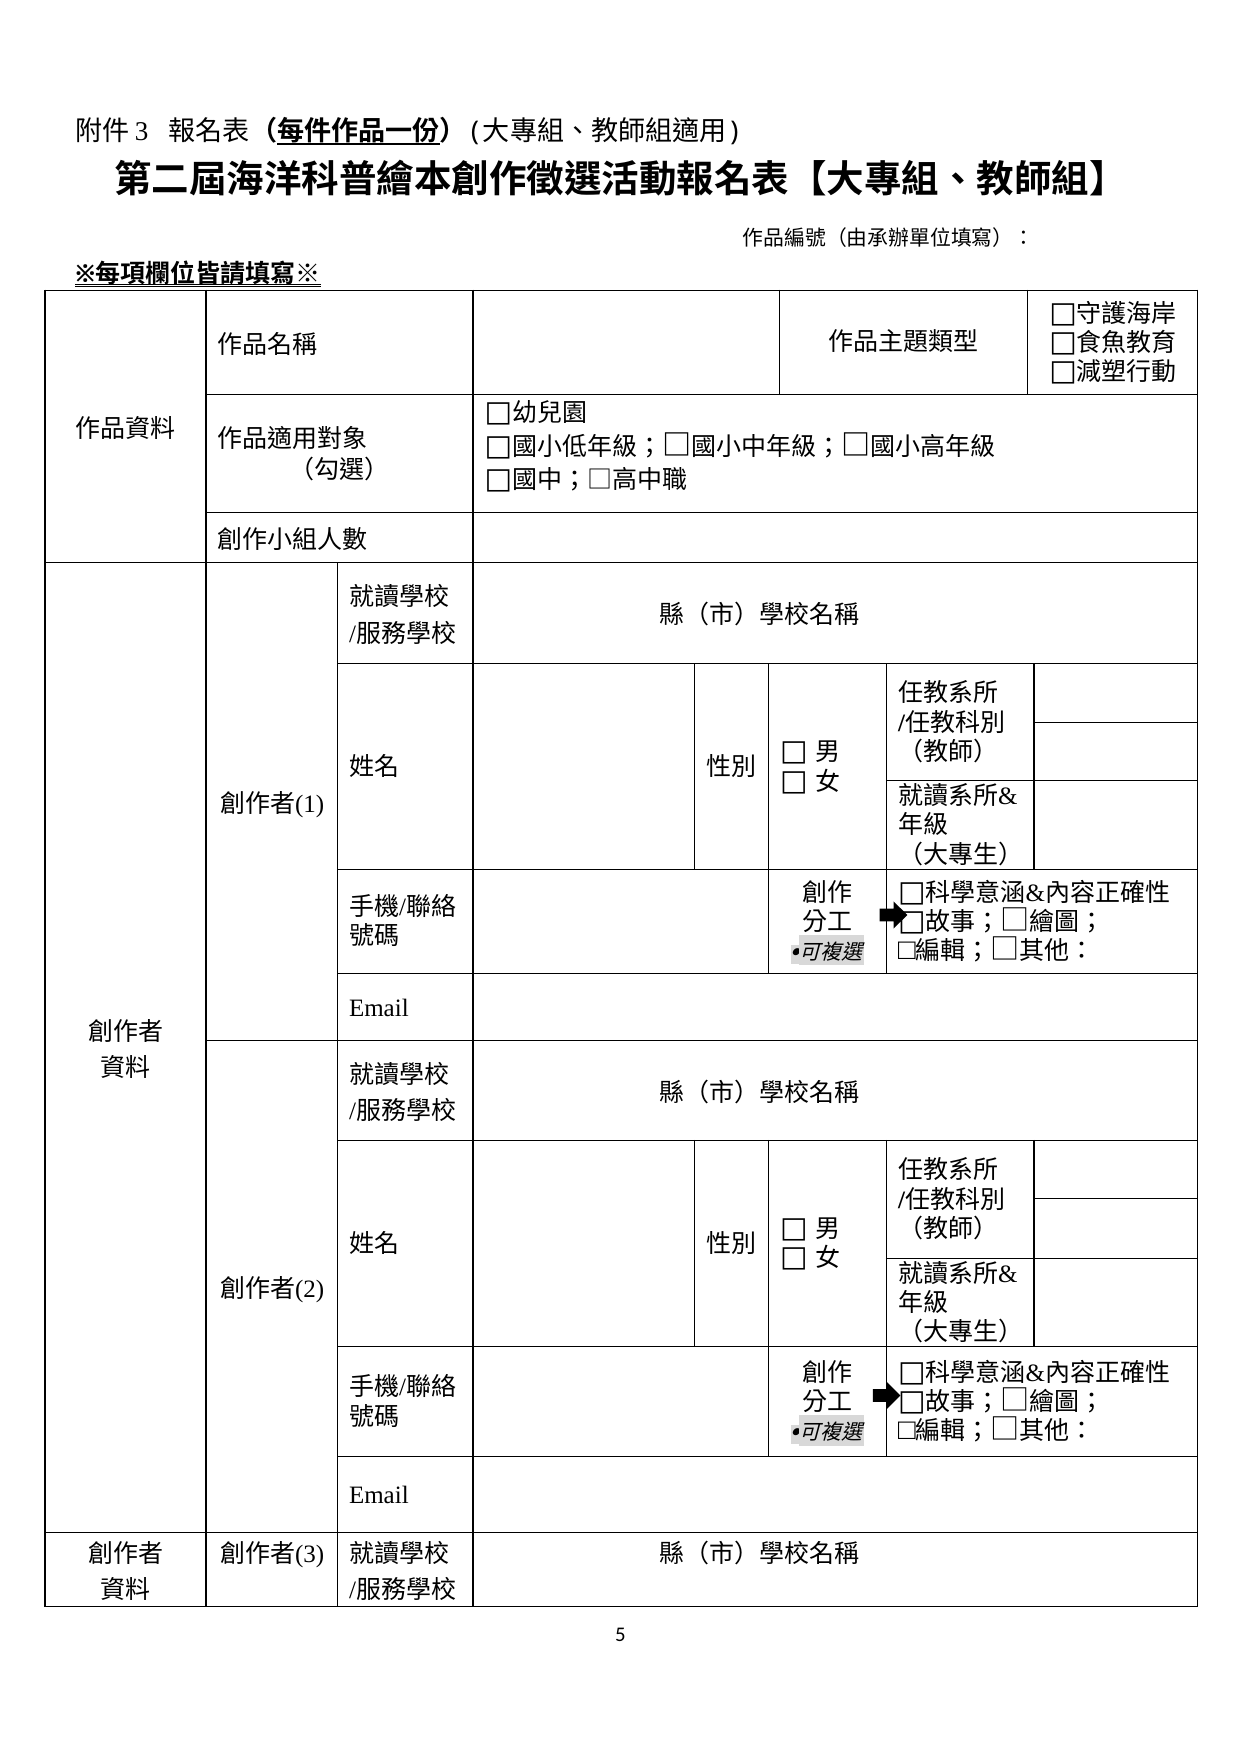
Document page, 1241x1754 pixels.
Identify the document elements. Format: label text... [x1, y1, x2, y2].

table_cell □ 男 □ 女 [769, 1141, 886, 1346]
table_cell □ 男 □ 女 [769, 664, 886, 869]
table_cell 縣（市）學校名稱 [474, 1041, 1197, 1140]
table_cell □幼兒園 □國小低年級；□國小中年級；□國小高年級 □國中；□高中職 [474, 395, 1197, 512]
table_cell [474, 664, 694, 869]
text 第二屆海洋科普繪本創作徵選活動報名表【大專組、教師組】 [75, 148, 1165, 203]
table_header 作品名稱 [207, 291, 472, 394]
table_cell [1035, 1199, 1197, 1258]
table_cell [474, 1141, 694, 1346]
table_cell 就讀學校 /服務學校 [338, 563, 472, 663]
table_cell □科學意涵&內容正確性 □故事；□繪圖； □編輯；□其他： [887, 1347, 1197, 1456]
table_cell [474, 1457, 1197, 1532]
table_cell 創作者(3) [207, 1533, 337, 1606]
table_cell [474, 870, 768, 973]
table_cell [474, 974, 1197, 1040]
table_cell 任教系所 /任教科別 （教師） [887, 664, 1033, 780]
table_cell [474, 1347, 768, 1456]
table_cell [1035, 1141, 1197, 1198]
table_cell □科學意涵&內容正確性 □故事；□繪圖； □編輯；□其他： [887, 870, 1197, 973]
table_cell 作品適用對象 （勾選） [207, 395, 472, 512]
table_cell 創作小組人數 [207, 513, 472, 562]
table_header 作品資料 [46, 291, 205, 562]
table_cell 創作者 資料 [46, 1533, 205, 1606]
table_header □守護海岸 □食魚教育 □減塑行動 [1028, 291, 1197, 394]
table_cell 創作者(1) [207, 563, 337, 1040]
table_cell [1035, 781, 1197, 869]
table_cell [1035, 1259, 1197, 1346]
table_cell 就讀學校 /服務學校 [338, 1533, 472, 1606]
table_cell 就讀系所&年級 （大專生） [887, 1259, 1033, 1346]
table_cell 縣（市）學校名稱 [474, 563, 1197, 663]
table_cell 手機/聯絡號碼 [338, 870, 472, 973]
table_cell 姓名 [338, 1141, 472, 1346]
table_header [474, 291, 779, 394]
table_cell 姓名 [338, 664, 472, 869]
text 附件3 報名表（每件作品一份）(大專組、教師組適用) [75, 109, 1165, 148]
table_cell [1035, 664, 1197, 722]
table_cell Email [338, 1457, 472, 1532]
table_cell Email [338, 974, 472, 1040]
table_cell 就讀系所&年級 （大專生） [887, 781, 1033, 869]
table_cell 任教系所 /任教科別 （教師） [887, 1141, 1033, 1258]
table_cell 創作者 資料 [46, 563, 205, 1532]
table_cell 創作者(2) [207, 1041, 337, 1532]
table_cell [1035, 723, 1197, 780]
table_cell 性別 [695, 1141, 768, 1346]
table_cell 縣（市）學校名稱 [474, 1533, 1197, 1606]
table_header 作品主題類型 [780, 291, 1027, 394]
table_cell [474, 513, 1197, 562]
table_cell 創作 分工 可複選 [769, 1347, 886, 1456]
table_cell 手機/聯絡號碼 [338, 1347, 472, 1456]
table_cell 性別 [695, 664, 768, 869]
text 作品編號（由承辦單位填寫）： [75, 210, 1165, 253]
text ※每項欄位皆請填寫※ [75, 253, 1165, 289]
table_cell 就讀學校 /服務學校 [338, 1041, 472, 1140]
table_cell 創作 分工 可複選 [769, 870, 886, 973]
